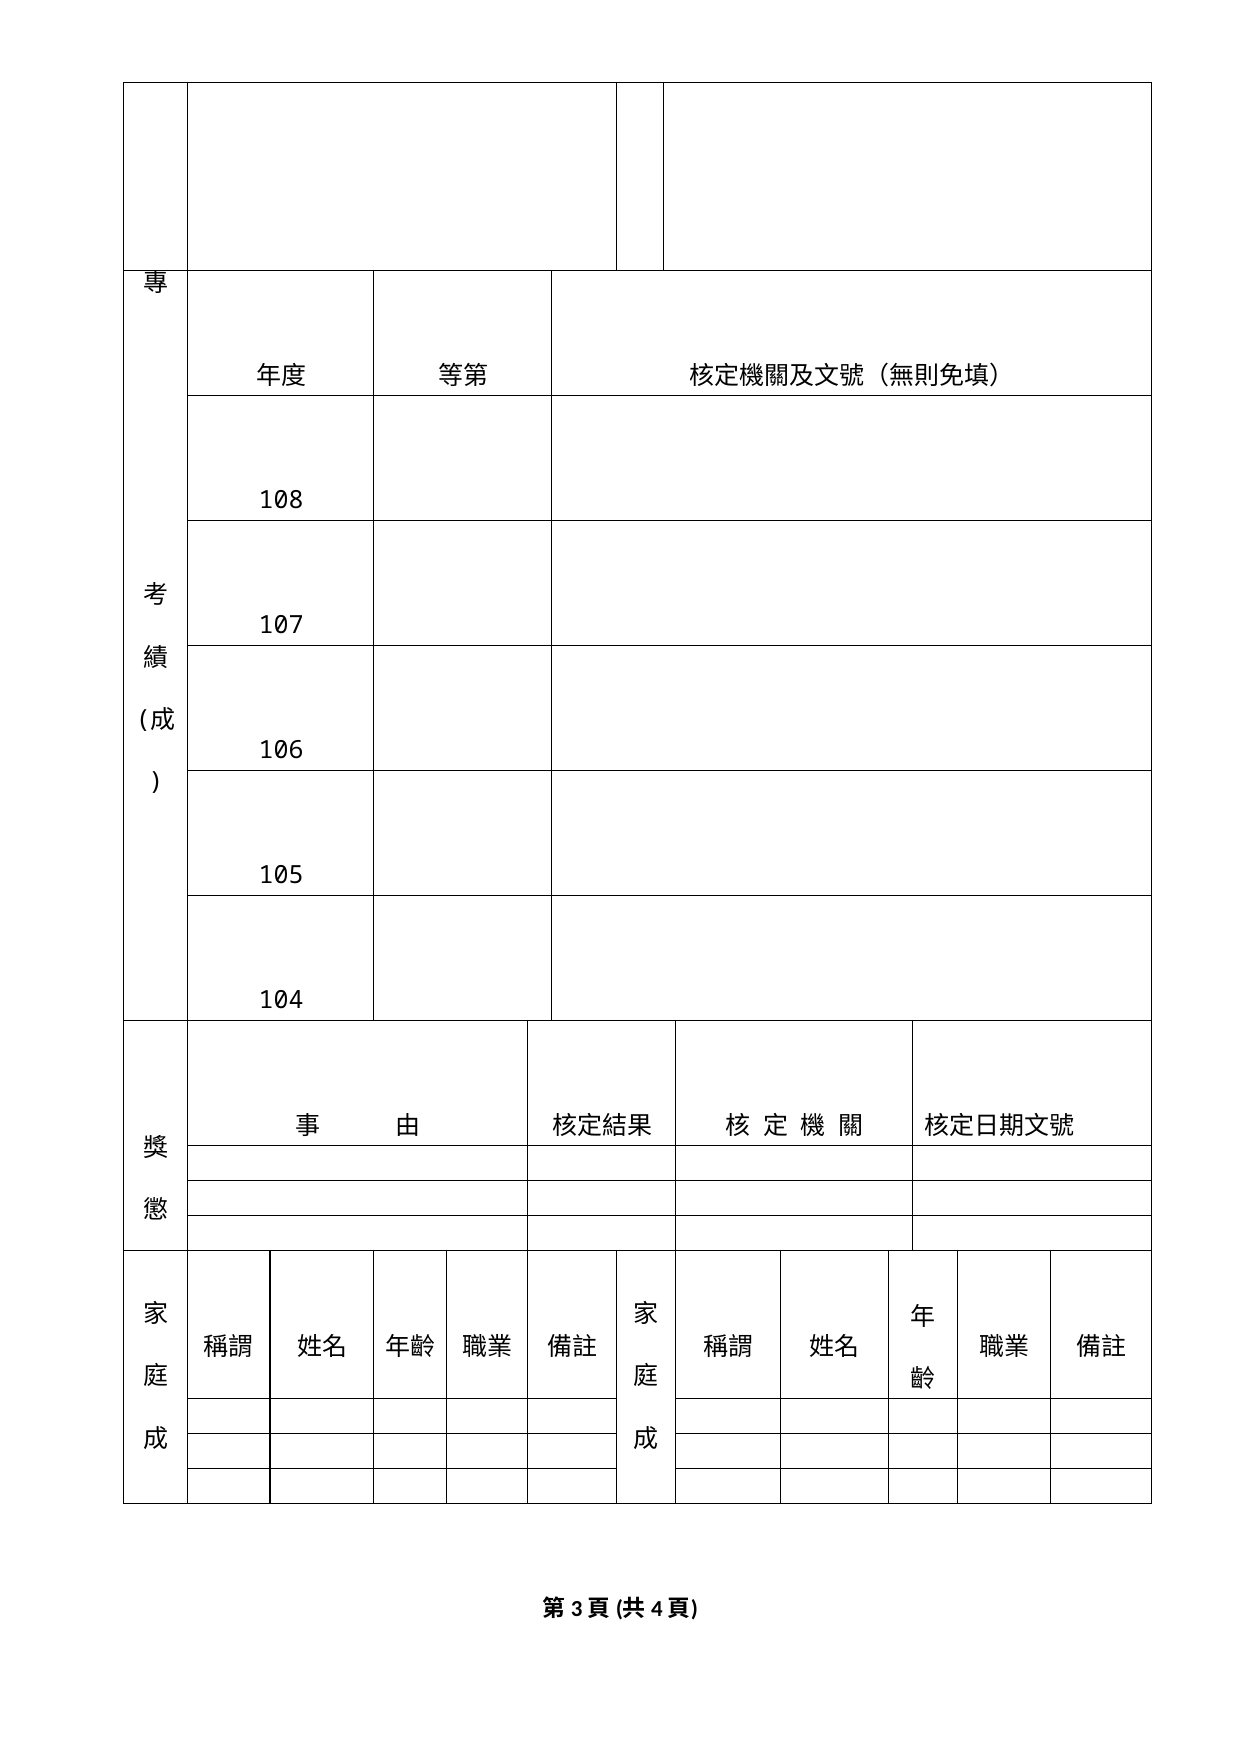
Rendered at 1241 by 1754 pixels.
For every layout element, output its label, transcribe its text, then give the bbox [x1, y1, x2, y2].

table_cell 考績(成) [124, 271, 187, 1020]
table_cell 核定日期文號 [913, 1021, 1151, 1145]
table_cell 職業 [447, 1251, 527, 1398]
table_cell [781, 1399, 888, 1433]
table_cell [447, 1434, 527, 1468]
table_cell [374, 646, 551, 770]
table_cell 技術專長 [124, 83, 187, 270]
table_cell [1051, 1434, 1151, 1468]
table_cell [271, 1469, 373, 1503]
table_cell 備註 [1051, 1251, 1151, 1398]
table_cell 姓名 [781, 1251, 888, 1398]
table_cell [552, 646, 1151, 770]
table_cell [676, 1434, 780, 1468]
table_cell [958, 1434, 1050, 1468]
table_cell [913, 1216, 1151, 1250]
table_cell [552, 896, 1151, 1020]
table_cell [528, 1216, 675, 1250]
table_cell 年齡 [374, 1251, 446, 1398]
table_cell [1051, 1399, 1151, 1433]
table_cell 稱謂 [188, 1251, 269, 1398]
table_cell [676, 1469, 780, 1503]
table_cell [676, 1146, 912, 1180]
table_cell 核定機關及文號（無則免填） [552, 271, 1151, 395]
table_cell 稱謂 [676, 1251, 780, 1398]
table_cell 家庭成員 [617, 1251, 675, 1503]
table_cell [889, 1469, 957, 1503]
table_cell [447, 1469, 527, 1503]
table_cell [958, 1469, 1050, 1503]
table_cell [889, 1399, 957, 1433]
table_cell [188, 1216, 527, 1250]
table_cell [188, 1434, 269, 1468]
table_cell [374, 396, 551, 520]
table_cell [664, 83, 1151, 270]
table_cell [528, 1469, 616, 1503]
table_cell [889, 1434, 957, 1468]
table_cell [528, 1146, 675, 1180]
table_cell 年齡 [889, 1251, 957, 1398]
table_cell 108 [188, 396, 373, 520]
table_cell [374, 521, 551, 645]
table_cell [188, 1469, 269, 1503]
table_cell [188, 1146, 527, 1180]
table_cell 姓名 [271, 1251, 373, 1398]
table_cell [913, 1181, 1151, 1215]
table_cell [374, 771, 551, 895]
table_cell [552, 396, 1151, 520]
table_cell [552, 771, 1151, 895]
table_cell 106 [188, 646, 373, 770]
table_cell [617, 83, 663, 270]
table_cell [188, 83, 616, 270]
table_cell [271, 1434, 373, 1468]
table_cell 核 定 機 關 [676, 1021, 912, 1145]
table_cell [913, 1146, 1151, 1180]
table_cell [528, 1434, 616, 1468]
table_cell 備註 [528, 1251, 616, 1398]
table_cell 等第 [374, 271, 551, 395]
table_cell 105 [188, 771, 373, 895]
table_cell [374, 1399, 446, 1433]
table_cell [374, 1434, 446, 1468]
table_cell [447, 1399, 527, 1433]
table_cell [188, 1181, 527, 1215]
table_cell [676, 1216, 912, 1250]
table_cell 年度 [188, 271, 373, 395]
table_cell [374, 1469, 446, 1503]
table_cell [781, 1434, 888, 1468]
table_cell [958, 1399, 1050, 1433]
table_cell [188, 1399, 269, 1433]
table_cell [1051, 1469, 1151, 1503]
table_cell 事 由 [188, 1021, 527, 1145]
table_cell [271, 1399, 373, 1433]
table_cell [374, 896, 551, 1020]
table_cell 家 庭 成 員 [124, 1251, 187, 1503]
table_cell [676, 1399, 780, 1433]
table_cell [552, 521, 1151, 645]
table_cell [781, 1469, 888, 1503]
table_cell 獎懲 [124, 1021, 187, 1250]
table_cell 職業 [958, 1251, 1050, 1398]
table_cell 104 [188, 896, 373, 1020]
table_cell [528, 1399, 616, 1433]
table_cell 核定結果 [528, 1021, 675, 1145]
table_cell [676, 1181, 912, 1215]
table_cell 107 [188, 521, 373, 645]
table_cell [528, 1181, 675, 1215]
